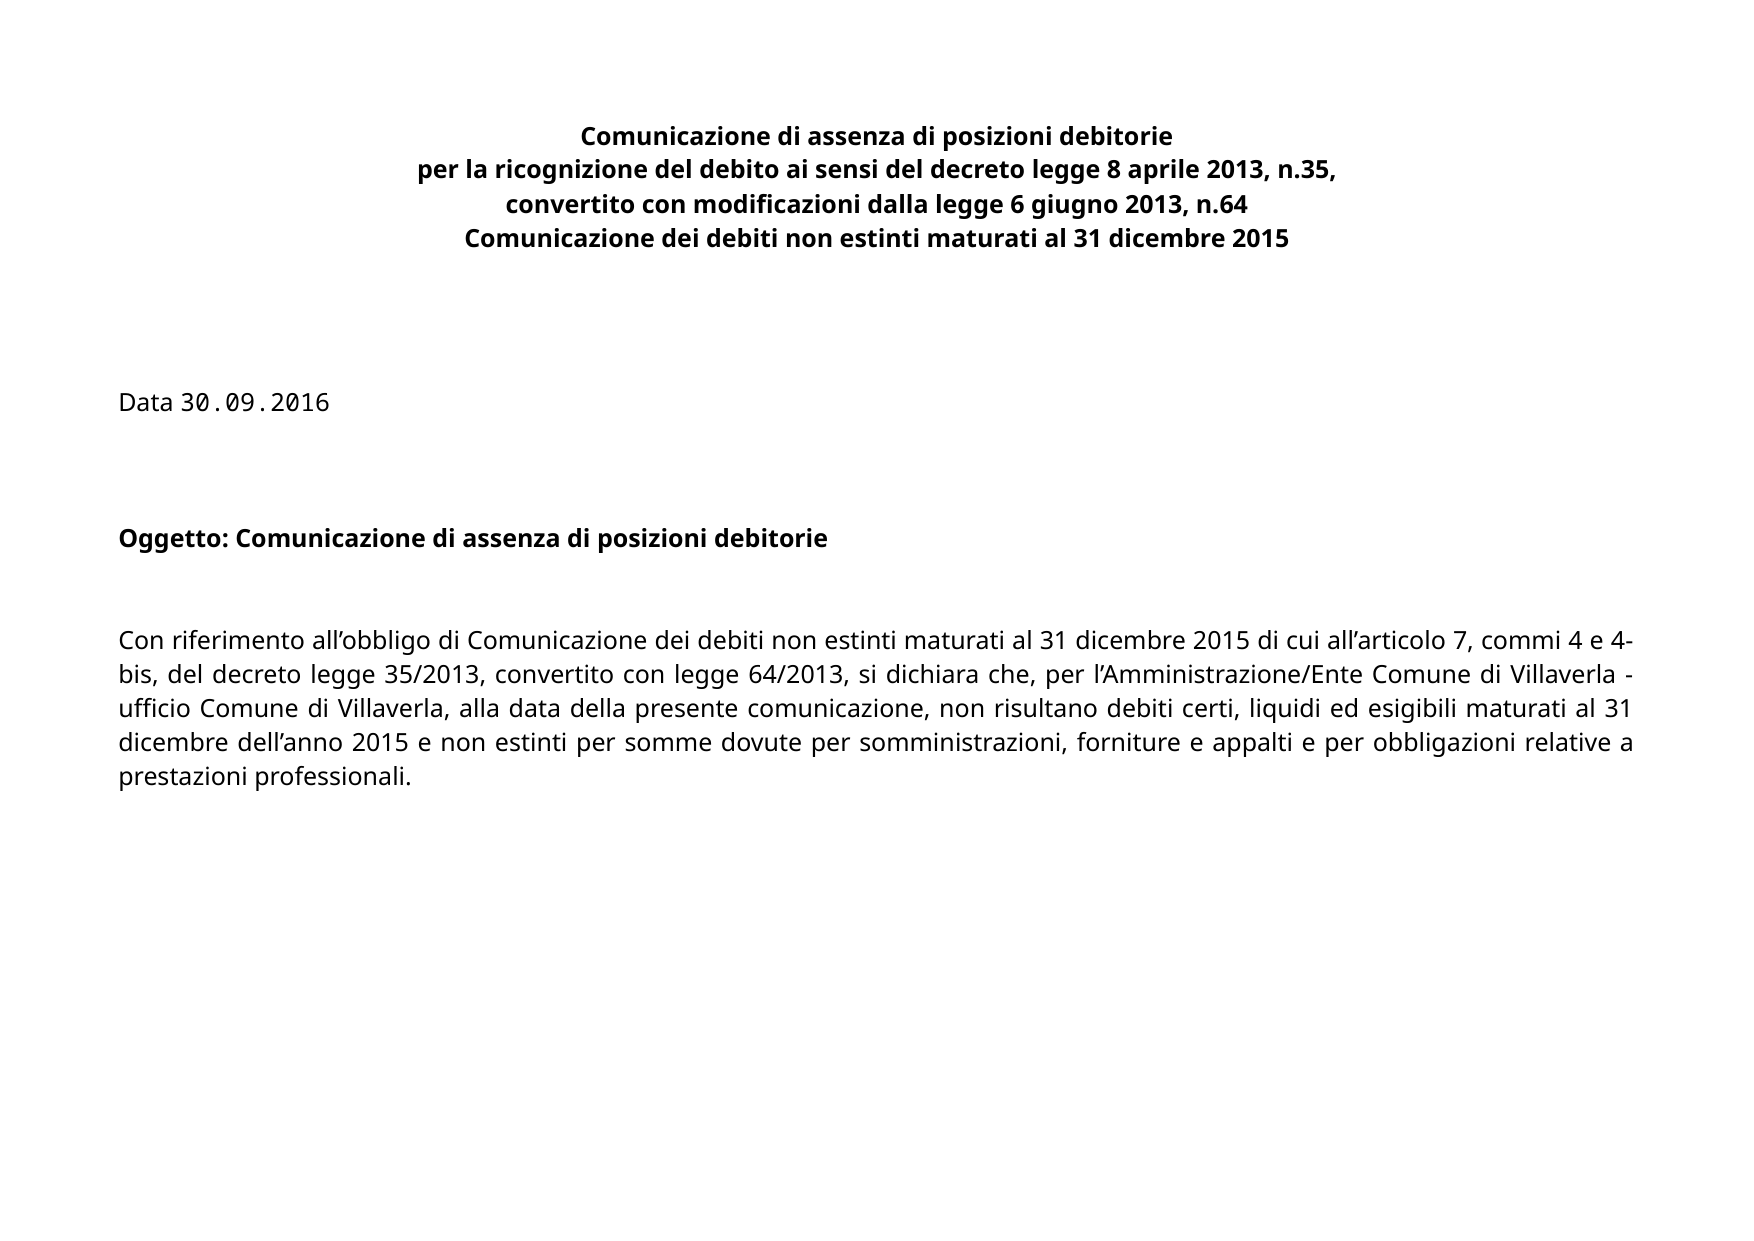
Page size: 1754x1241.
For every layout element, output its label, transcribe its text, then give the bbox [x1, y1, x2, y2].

text Con riferimento all’obbligo di Comunicazione dei debiti non estinti maturati al 31 dicembre 2015 di cui all’articolo 7, commi 4 e 4-bis, del decreto legge 35/2013, convertito con legge 64/2013, si dichiara che, per l’Amministrazione/Ente Comune di Villaverla - ufficio Comune di Villaverla, alla data della presente comunicazione, non risultano debiti certi, liquidi ed esigibili maturati al 31 dicembre dell’anno 2015 e non estinti per somme dovute per somministrazioni, forniture e appalti e per obbligazioni relative a prestazioni professionali. [118, 623, 1636, 793]
text Comunicazione dei debiti non estinti maturati al 31 dicembre 2015 [118, 220, 1636, 254]
text convertito con modificazioni dalla legge 6 giugno 2013, n.64 [118, 186, 1636, 220]
text Data 30.09.2016 [118, 384, 1636, 418]
text Comunicazione di assenza di posizioni debitorie [118, 118, 1636, 152]
text Oggetto: Comunicazione di assenza di posizioni debitorie [118, 521, 1636, 554]
text per la ricognizione del debito ai sensi del decreto legge 8 aprile 2013, n.35, [118, 152, 1636, 186]
